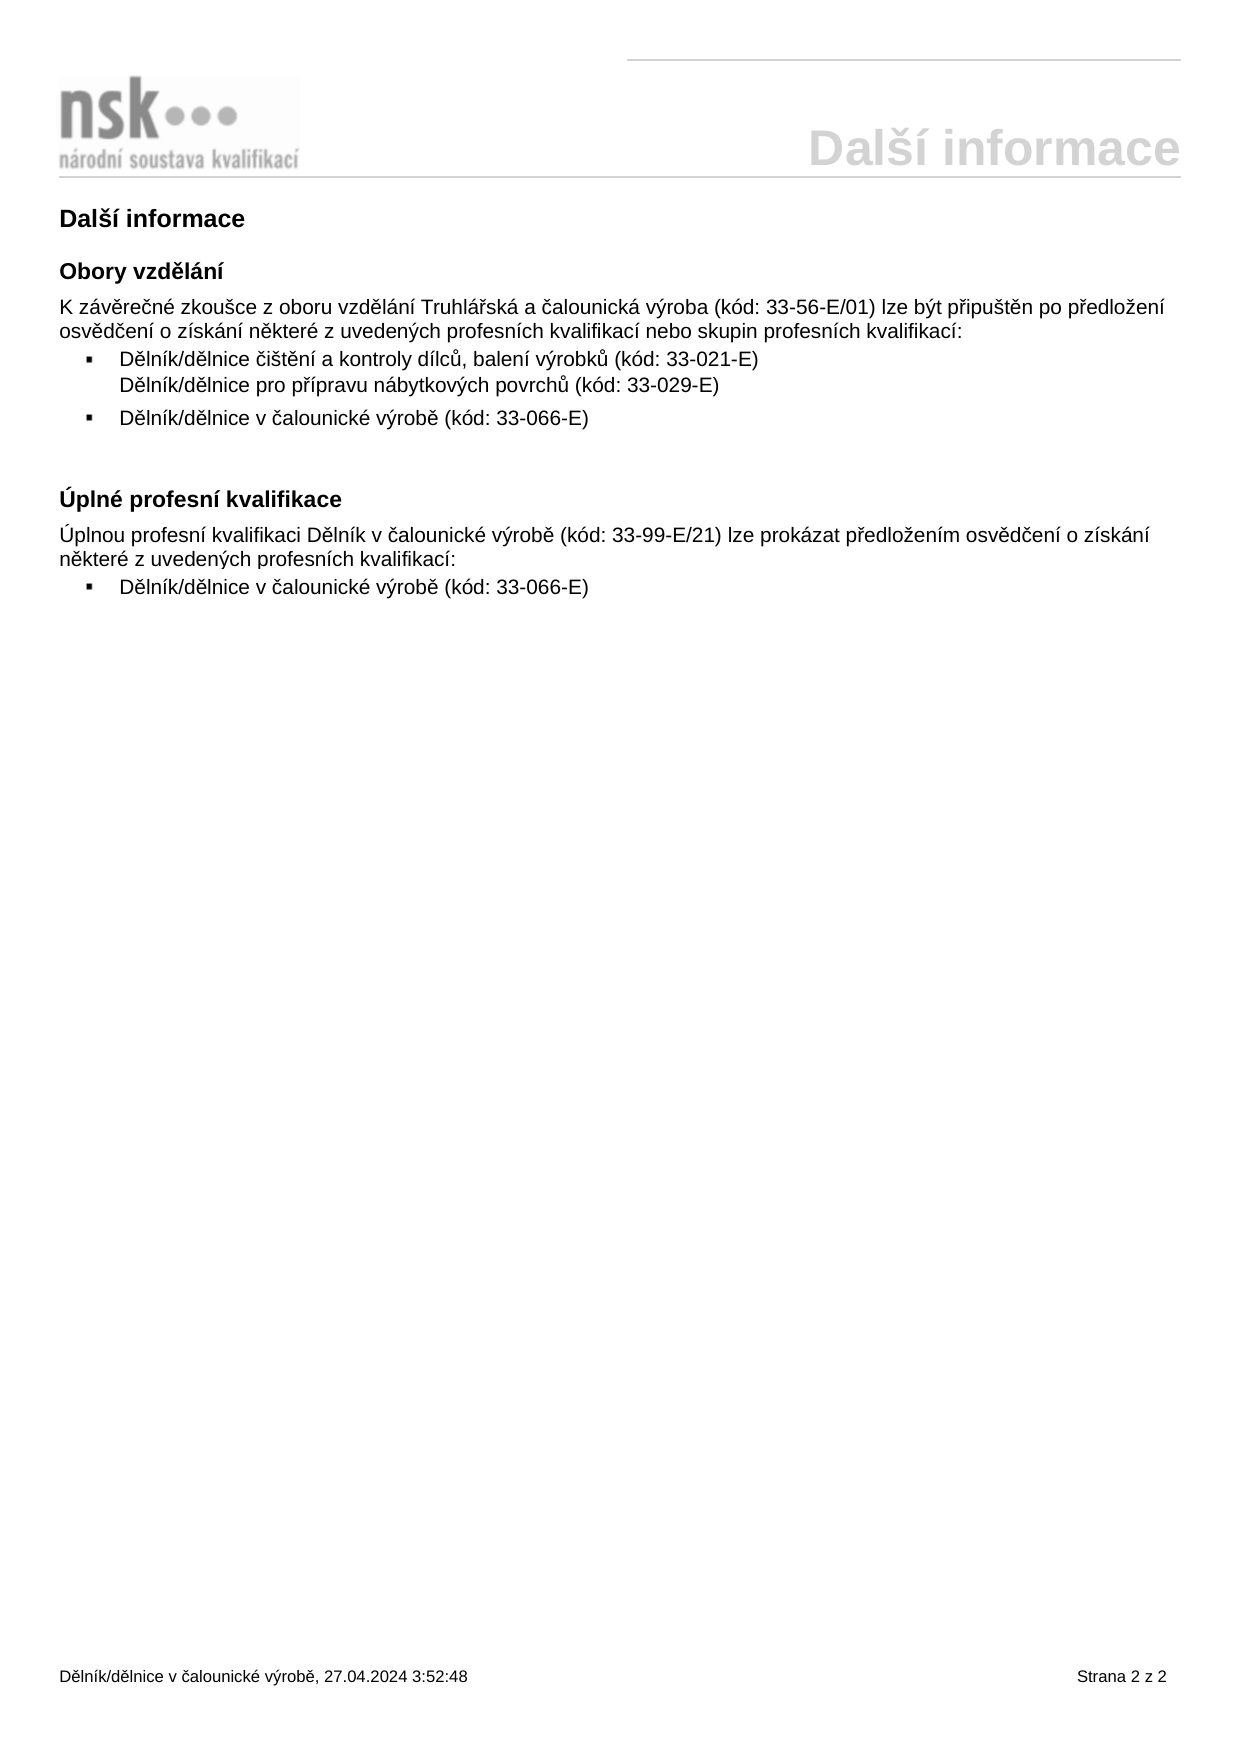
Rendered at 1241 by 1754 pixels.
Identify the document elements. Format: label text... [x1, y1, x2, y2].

table_cell [482, 1446, 619, 1658]
table_cell [59, 634, 119, 933]
table_cell [482, 1234, 619, 1446]
table_cell [861, 934, 1167, 1233]
table_cell Dělník/dělnice pro přípravu nábytkových povrchů (kód: 33-029-E) [119, 373, 1181, 398]
table_cell [619, 398, 627, 406]
table_cell [119, 398, 482, 406]
picture [59, 347, 119, 372]
table_cell [619, 1446, 627, 1658]
table_cell [119, 171, 482, 176]
table_cell [627, 634, 861, 933]
table_cell [619, 1234, 627, 1446]
table_cell [619, 236, 627, 248]
picture [59, 405, 119, 430]
table_cell [1167, 600, 1181, 633]
table_cell [1167, 343, 1181, 347]
table_cell [59, 1234, 119, 1446]
table_cell [59, 431, 119, 464]
table_cell [1167, 634, 1181, 933]
table_cell Strana 2 z 2 [861, 1658, 1167, 1694]
table_cell Dělník/dělnice v čalounické výrobě, 27.04.2024 3:52:48 [59, 1658, 861, 1694]
table_cell [861, 236, 1167, 248]
table_cell [1167, 194, 1181, 200]
table_cell Dělník/dělnice v čalounické výrobě (kód: 33-066-E) [119, 406, 1181, 431]
table_cell Dělník/dělnice v čalounické výrobě (kód: 33-066-E) [119, 575, 1181, 600]
table_cell [482, 464, 619, 476]
table_cell [861, 1446, 1167, 1658]
table_cell [1167, 236, 1181, 248]
table_cell [627, 194, 861, 200]
table_cell [861, 194, 1167, 200]
table_cell [482, 236, 619, 248]
table_cell [59, 373, 119, 398]
table_cell [482, 171, 619, 176]
table_cell [119, 1446, 482, 1658]
table_cell Další informace [627, 61, 1181, 176]
table_cell [1167, 464, 1181, 476]
table_cell [482, 934, 619, 1233]
table_cell [482, 343, 619, 347]
table_cell [627, 569, 861, 575]
table_cell [59, 398, 119, 405]
table_cell [119, 934, 482, 1233]
table_cell [627, 431, 861, 464]
table_cell K závěrečné zkoušce z oboru vzdělání Truhlářská a čalounická výroba (kód: 33-56-E/01) lze být připuštěn po předložení osvědčení o získání některé z uvedených profesních kvalifikací nebo skupin profesních kvalifikací: [59, 295, 1181, 343]
table_cell [627, 464, 861, 476]
table_cell [482, 194, 619, 200]
table_cell [119, 464, 482, 476]
table_cell [119, 236, 482, 248]
table_cell [619, 634, 627, 933]
table_cell [619, 170, 627, 176]
table_cell [59, 343, 119, 347]
table_cell [619, 569, 627, 575]
table_cell [861, 600, 1167, 633]
table_cell [861, 634, 1167, 933]
table_cell [619, 600, 627, 633]
table_cell [482, 600, 619, 633]
table_cell [119, 343, 482, 347]
table_cell [59, 236, 119, 248]
table_cell [1167, 398, 1181, 406]
table_cell [861, 398, 1167, 406]
table_cell [119, 634, 482, 933]
table_cell [59, 464, 119, 476]
table_cell [59, 194, 119, 200]
table_cell [627, 236, 861, 248]
table_cell [119, 1234, 482, 1446]
table_cell [619, 464, 627, 476]
table_cell [1167, 569, 1181, 575]
table_cell [482, 634, 619, 933]
table_cell [482, 569, 619, 575]
table_cell [1167, 934, 1181, 1233]
table_cell [861, 343, 1167, 347]
table_cell Obory vzdělání [59, 248, 1181, 295]
table_cell [861, 431, 1167, 464]
picture [58, 59, 620, 171]
table_cell Další informace [59, 200, 1181, 236]
table_cell [627, 1446, 861, 1658]
picture [59, 575, 119, 599]
table_cell [59, 1446, 119, 1658]
table_cell [627, 398, 861, 406]
table_cell [1167, 1446, 1181, 1658]
table_cell [619, 194, 627, 200]
table_cell [119, 431, 482, 464]
table_cell [119, 194, 482, 200]
table_cell [619, 431, 627, 464]
table_cell [59, 171, 119, 176]
table_cell [1167, 431, 1181, 464]
table_cell [482, 431, 619, 464]
table_cell [861, 464, 1167, 476]
table_cell Úplné profesní kvalifikace [59, 476, 1181, 522]
table_cell Úplnou profesní kvalifikaci Dělník v čalounické výrobě (kód: 33-99-E/21) lze prokázat předložením osvědčení o získání některé z uvedených profesních kvalifikací: [59, 523, 1181, 569]
table_cell [59, 934, 119, 1233]
table_cell [861, 569, 1167, 575]
table_cell [59, 178, 1181, 194]
table_cell [627, 1234, 861, 1446]
table_cell [619, 934, 627, 1233]
table_cell [59, 600, 119, 633]
table_cell [59, 569, 119, 575]
table_cell [119, 569, 482, 575]
table_cell Dělník/dělnice čištění a kontroly dílců, balení výrobků (kód: 33-021-E) [119, 347, 1181, 373]
table_cell [482, 398, 619, 406]
table_cell [627, 600, 861, 633]
table_cell [1167, 1234, 1181, 1446]
table_cell [1167, 1658, 1181, 1694]
table_cell [627, 934, 861, 1233]
table_cell [119, 600, 482, 633]
table_cell [620, 59, 627, 170]
table_cell [861, 1234, 1167, 1446]
table_cell [627, 343, 861, 347]
